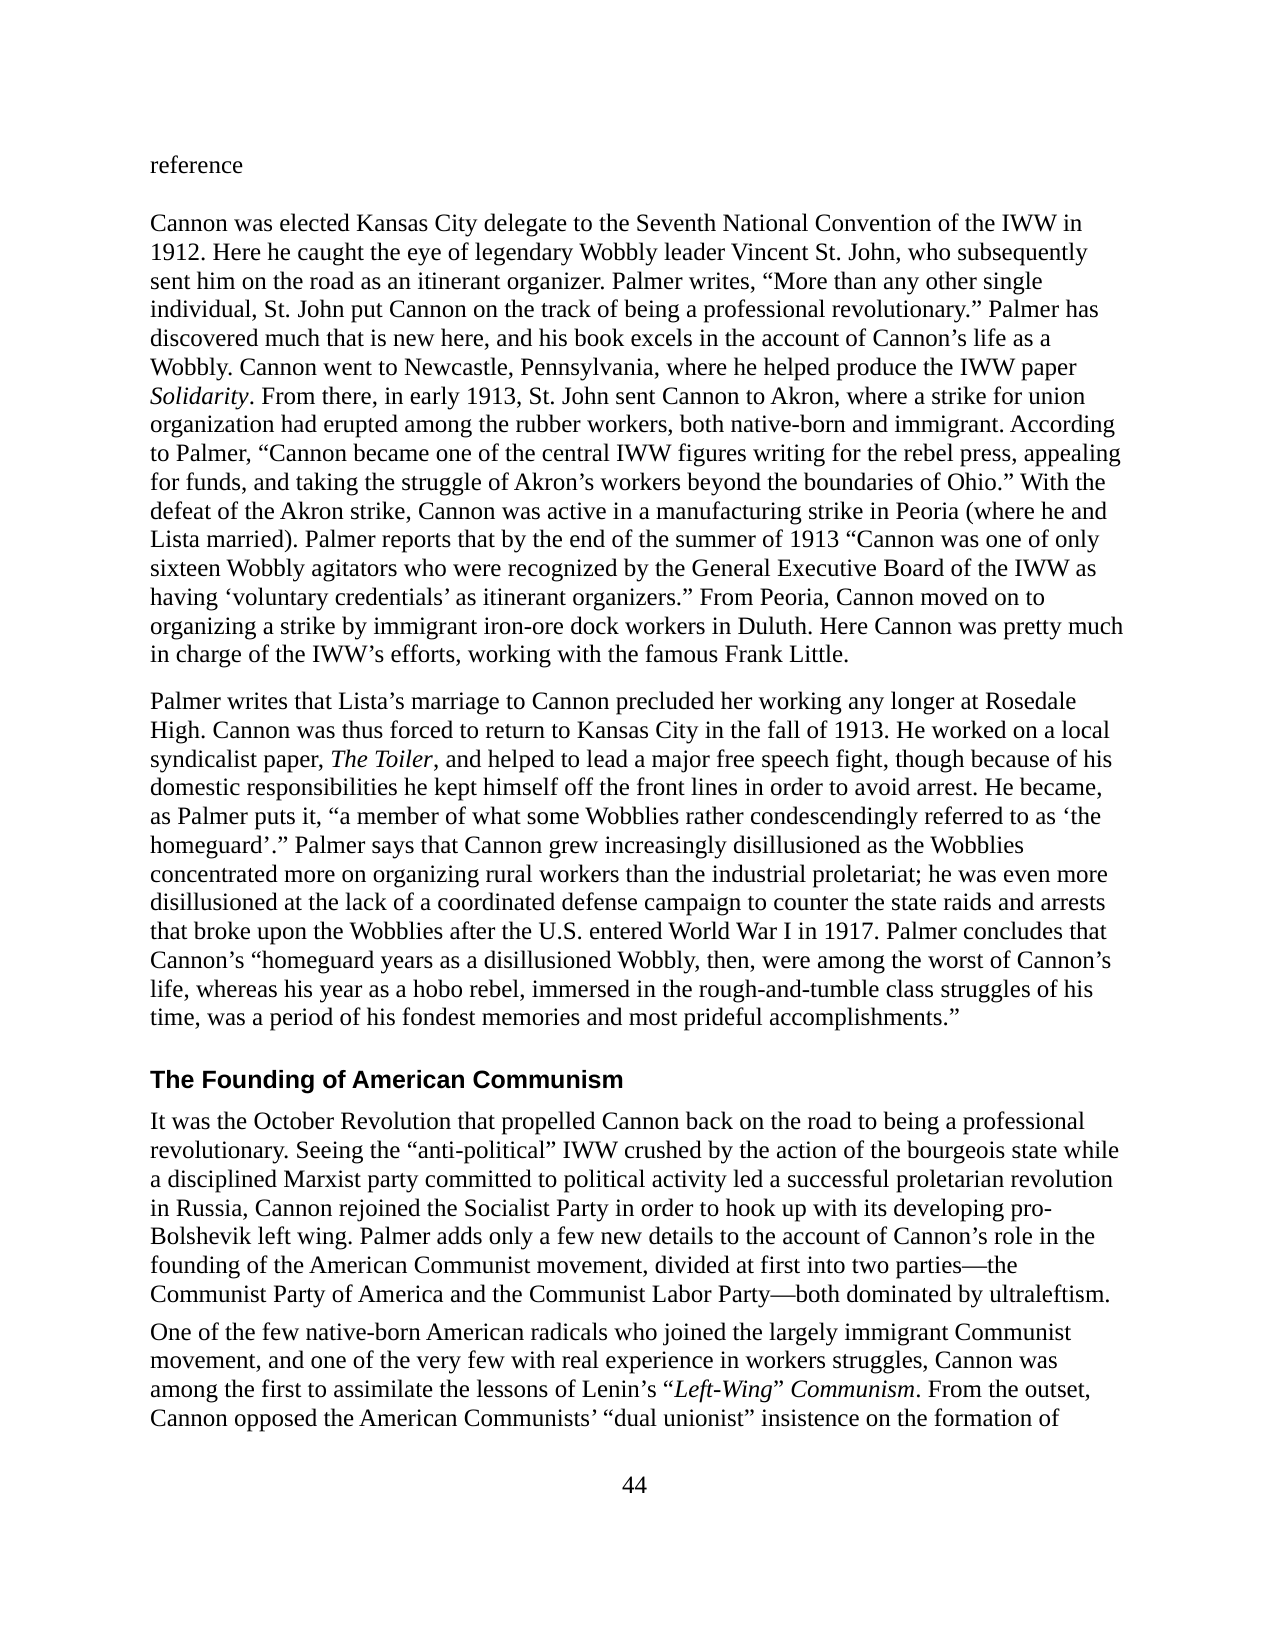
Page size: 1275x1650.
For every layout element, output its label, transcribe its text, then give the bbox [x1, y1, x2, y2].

text Cannon was elected Kansas City delegate to the Seventh National Convention of the IWW in 1912. Here he caught the eye of legendary Wobbly leader Vincent St. John, who subsequently sent him on the road as an itinerant organizer. Palmer writes, “More than any other single individual, St. John put Cannon on the track of being a professional revolutionary.” Palmer has discovered much that is new here, and his book excels in the account of Cannon’s life as a Wobbly. Cannon went to Newcastle, Pennsylvania, where he helped produce the IWW paper Solidarity. From there, in early 1913, St. John sent Cannon to Akron, where a strike for union organization had erupted among the rubber workers, both native-born and immigrant. According to Palmer, “Cannon became one of the central IWW figures writing for the rebel press, appealing for funds, and taking the struggle of Akron’s workers beyond the boundaries of Ohio.” With the defeat of the Akron strike, Cannon was active in a manufacturing strike in Peoria (where he and Lista married). Palmer reports that by the end of the summer of 1913 “Cannon was one of only sixteen Wobbly agitators who were recognized by the General Executive Board of the IWW as having ‘voluntary credentials’ as itinerant organizers.” From Peoria, Cannon moved on to organizing a strike by immigrant iron-ore dock workers in Duluth. Here Cannon was pretty much in charge of the IWW’s efforts, working with the famous Frank Little. [150, 208, 1125, 668]
text One of the few native-born American radicals who joined the largely immigrant Communist movement, and one of the very few with real experience in workers struggles, Cannon was among the first to assimilate the lessons of Lenin’s “Left-Wing” Communism. From the outset, Cannon opposed the American Communists’ “dual unionist” insistence on the formation of [150, 1317, 1125, 1432]
text It was the October Revolution that propelled Cannon back on the road to being a professional revolutionary. Seeing the “anti-political” IWW crushed by the action of the bourgeois state while a disciplined Marxist party committed to political activity led a successful proletarian revolution in Russia, Cannon rejoined the Socialist Party in order to hook up with its developing pro-Bolshevik left wing. Palmer adds only a few new details to the account of Cannon’s role in the founding of the American Communist movement, divided at first into two parties—the Communist Party of America and the Communist Labor Party—both dominated by ultraleftism. [150, 1106, 1125, 1308]
text Palmer writes that Lista’s marriage to Cannon precluded her working any longer at Rosedale High. Cannon was thus forced to return to Kansas City in the fall of 1913. He worked on a local syndicalist paper, The Toiler, and helped to lead a major free speech fight, though because of his domestic responsibilities he kept himself off the front lines in order to avoid arrest. He became, as Palmer puts it, “a member of what some Wobblies rather condescendingly referred to as ‘the homeguard’.” Palmer says that Cannon grew increasingly disillusioned as the Wobblies concentrated more on organizing rural workers than the industrial proletariat; he was even more disillusioned at the lack of a coordinated defense campaign to counter the state raids and arrests that broke upon the Wobblies after the U.S. entered World War I in 1917. Palmer concludes that Cannon’s “homeguard years as a disillusioned Wobbly, then, were among the worst of Cannon’s life, whereas his year as a hobo rebel, immersed in the rough-and-tumble class struggles of his time, was a period of his fondest memories and most prideful accomplishments.” [150, 686, 1125, 1031]
subtitle The Founding of American Communism [150, 1065, 1125, 1094]
